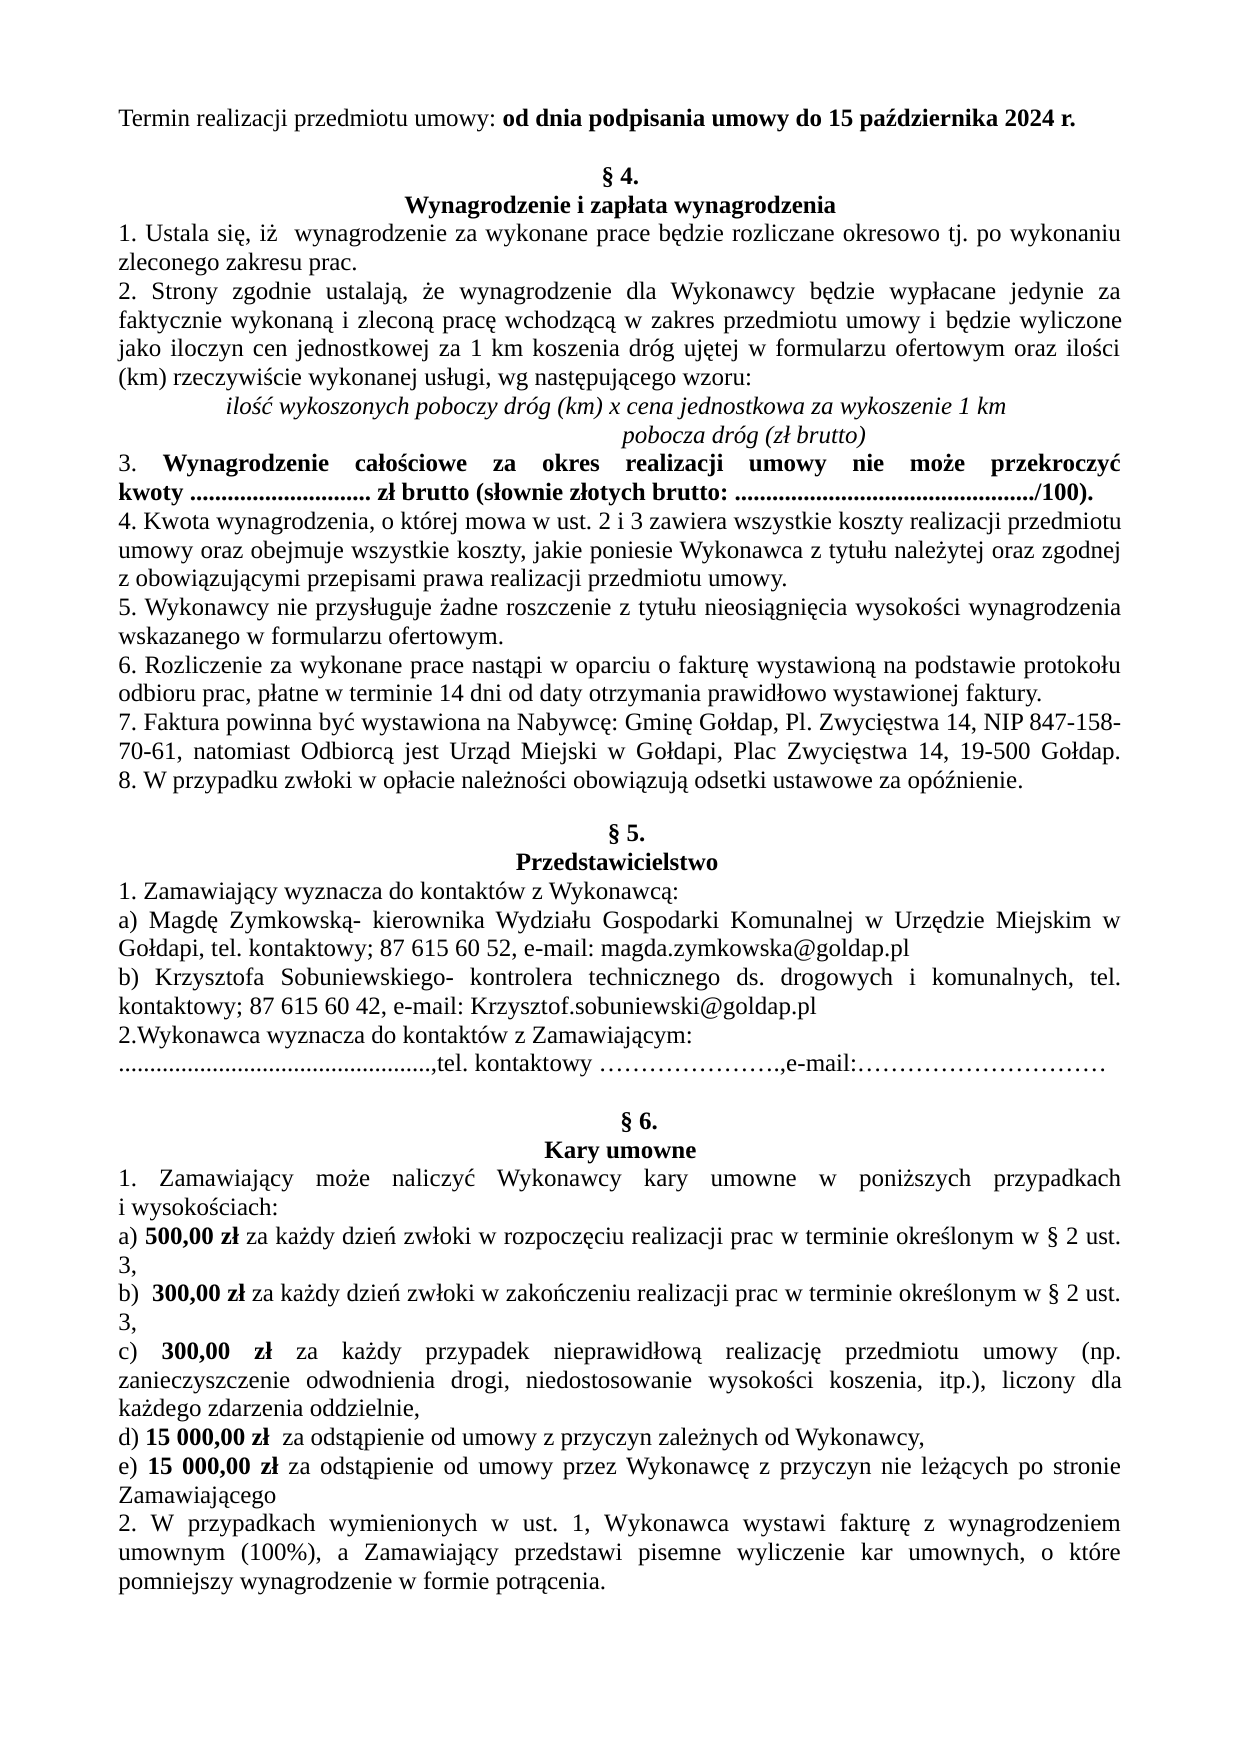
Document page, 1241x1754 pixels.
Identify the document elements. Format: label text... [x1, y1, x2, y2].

text Kary umowne [118, 1135, 1122, 1163]
text 5. Wykonawcy nie przysługuje żadne roszczenie z tytułu nieosiągnięcia wysokości wynagrodzenia wskazanego w formularzu ofertowym. [118, 592, 1122, 650]
text a) 500,00 zł za każdy dzień zwłoki w rozpoczęciu realizacji prac w terminie określonym w § 2 ust. 3, [118, 1221, 1122, 1278]
text e) 15 000,00 zł za odstąpienie od umowy przez Wykonawcę z przyczyn nie leżących po stronie Zamawiającego [118, 1451, 1122, 1508]
text a) Magdę Zymkowską- kierownika Wydziału Gospodarki Komunalnej w Urzędzie Miejskim w Gołdapi, tel. kontaktowy; 87 615 60 52, e-mail: magda.zymkowska@goldap.pl [118, 905, 1122, 962]
text 2.Wykonawca wyznacza do kontaktów z Zamawiającym: [118, 1020, 1122, 1048]
text 1. Ustala się, iż wynagrodzenie za wykonane prace będzie rozliczane okresowo tj. po wykonaniu zleconego zakresu prac. [118, 218, 1122, 276]
text 6. Rozliczenie za wykonane prace nastąpi w oparciu o fakturę wystawioną na podstawie protokołu odbioru prac, płatne w terminie 14 dni od daty otrzymania prawidłowo wystawionej faktury. [118, 650, 1122, 707]
text pobocza dróg (zł brutto) [118, 420, 1122, 448]
list 3. Wynagrodzenie całościowe za okres realizacji umowy nie może przekroczyć kwoty ............................. zł brutto (słownie złotych brutto: ................................................/100). [118, 448, 1122, 506]
text c) 300,00 zł za każdy przypadek nieprawidłową realizację przedmiotu umowy (np. zanieczyszczenie odwodnienia drogi, niedostosowanie wysokości koszenia, itp.), liczony dla każdego zdarzenia oddzielnie, [118, 1336, 1122, 1422]
text § 6. [118, 1106, 1122, 1135]
text b) 300,00 zł za każdy dzień zwłoki w zakończeniu realizacji prac w terminie określonym w § 2 ust. 3, [118, 1278, 1122, 1336]
text b) Krzysztofa Sobuniewskiego- kontrolera technicznego ds. drogowych i komunalnych, tel. kontaktowy; 87 615 60 42, e-mail: Krzysztof.sobuniewski@goldap.pl [118, 962, 1122, 1020]
text Przedstawicielstwo [118, 847, 1122, 876]
text ..................................................,tel. kontaktowy ………………….,e-mail:………………………… [118, 1048, 1122, 1077]
text 1. Zamawiający może naliczyć Wykonawcy kary umowne w poniższych przypadkach i wysokościach: [118, 1163, 1122, 1221]
text 7. Faktura powinna być wystawiona na Nabywcę: Gminę Gołdap, Pl. Zwycięstwa 14, NIP 847-158-70-61, natomiast Odbiorcą jest Urząd Miejski w Gołdapi, Plac Zwycięstwa 14, 19-500 Gołdap. 8. W przypadku zwłoki w opłacie należności obowiązują odsetki ustawowe za opóźnienie. [118, 707, 1122, 793]
text d) 15 000,00 zł za odstąpienie od umowy z przyczyn zależnych od Wykonawcy, [118, 1422, 1122, 1451]
text 2. Strony zgodnie ustalają, że wynagrodzenie dla Wykonawcy będzie wypłacane jedynie za faktycznie wykonaną i zleconą pracę wchodzącą w zakres przedmiotu umowy i będzie wyliczone jako iloczyn cen jednostkowej za 1 km koszenia dróg ujętej w formularzu ofertowym oraz ilości (km) rzeczywiście wykonanej usługi, wg następującego wzoru: [118, 276, 1122, 391]
text § 5. [118, 818, 1122, 847]
text Termin realizacji przedmiotu umowy: od dnia podpisania umowy do 15 października 2024 r. [118, 103, 1122, 132]
text 2. W przypadkach wymienionych w ust. 1, Wykonawca wystawi fakturę z wynagrodzeniem umownym (100%), a Zamawiający przedstawi pisemne wyliczenie kar umownych, o które pomniejszy wynagrodzenie w formie potrącenia. [118, 1508, 1122, 1595]
text ilość wykoszonych poboczy dróg (km) x cena jednostkowa za wykoszenie 1 km [118, 391, 1122, 420]
text 1. Zamawiający wyznacza do kontaktów z Wykonawcą: [118, 876, 1122, 905]
text Wynagrodzenie i zapłata wynagrodzenia [118, 190, 1122, 218]
text 4. Kwota wynagrodzenia, o której mowa w ust. 2 i 3 zawiera wszystkie koszty realizacji przedmiotu umowy oraz obejmuje wszystkie koszty, jakie poniesie Wykonawca z tytułu należytej oraz zgodnej z obowiązującymi przepisami prawa realizacji przedmiotu umowy. [118, 506, 1122, 592]
text § 4. [118, 161, 1122, 190]
